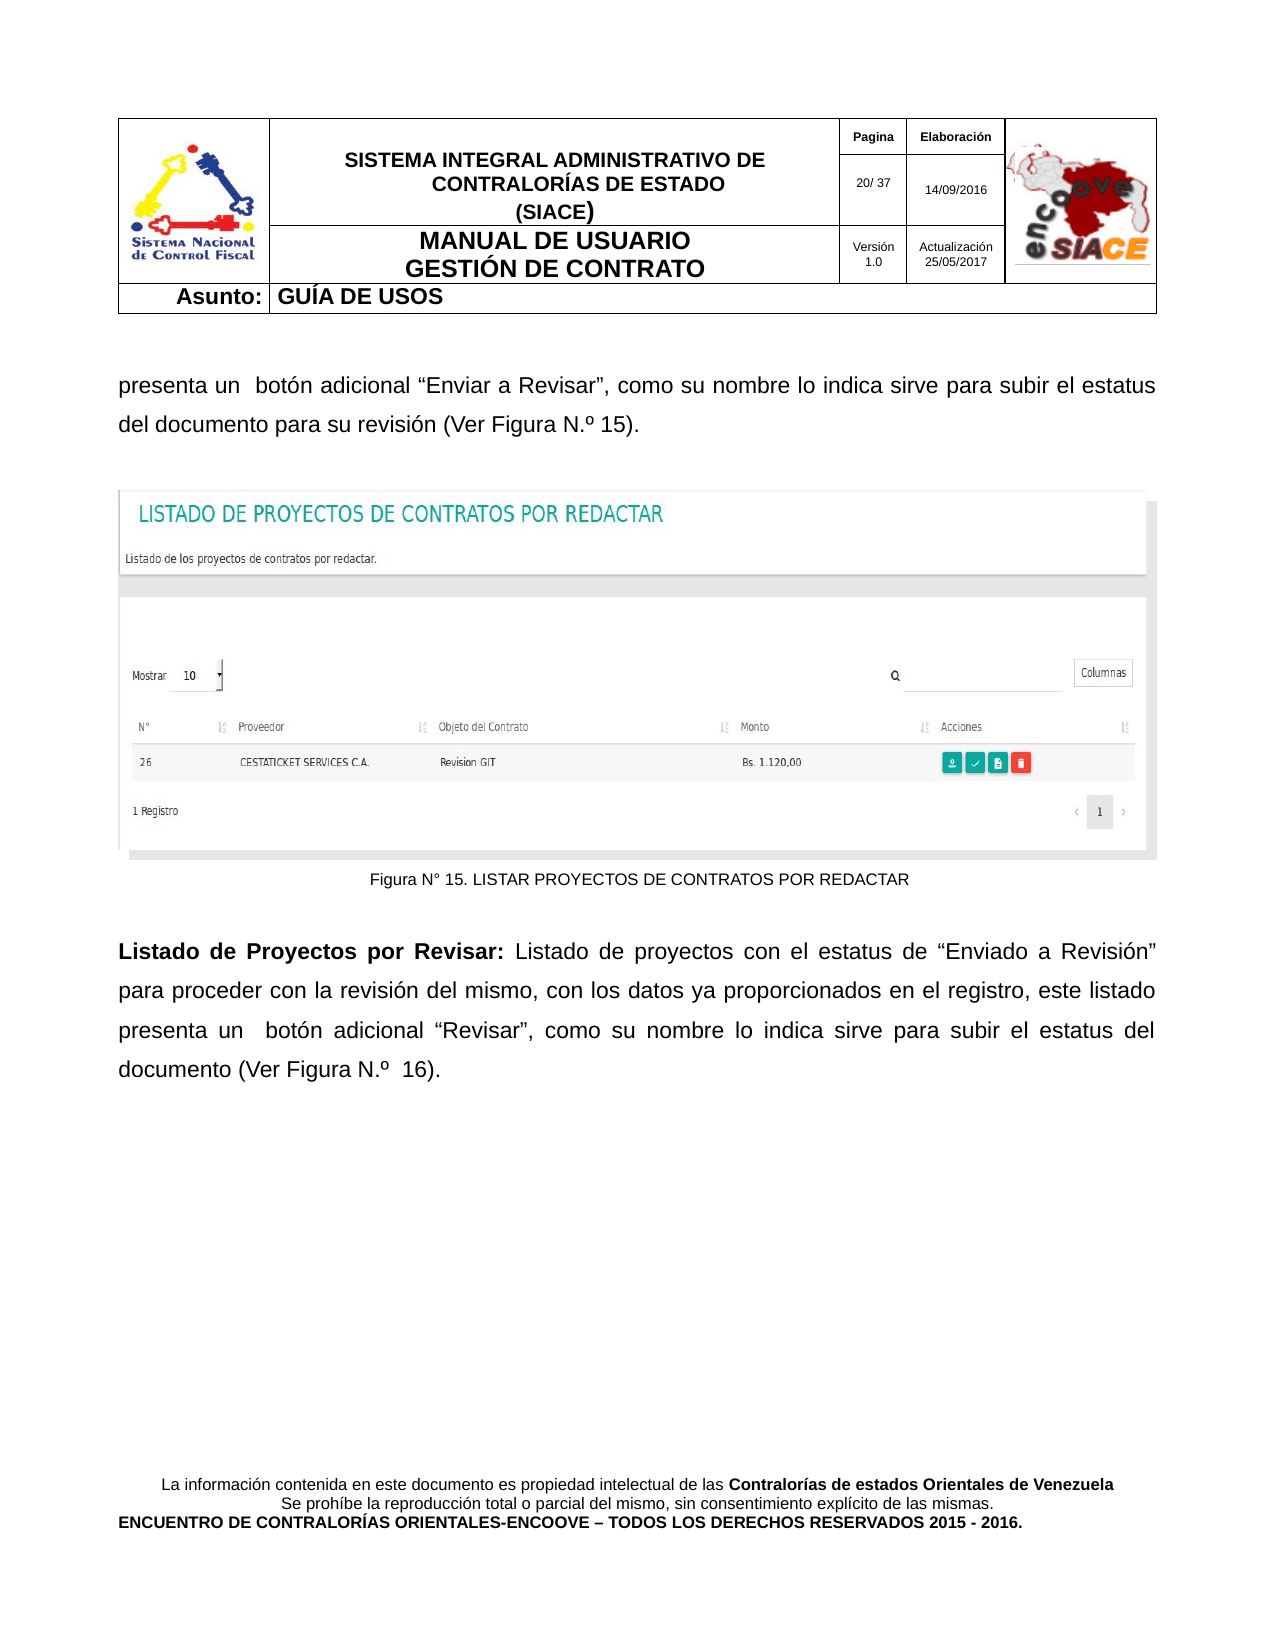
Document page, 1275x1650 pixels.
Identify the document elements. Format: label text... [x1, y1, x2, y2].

text Listado de Proyectos por Revisar: Listado de proyectos con el estatus de “Enviado a Revisión” para proceder con la revisión del mismo, con los datos ya proporcionados en el registro, este listado presenta un botón adicional “Revisar”, como su nombre lo indica sirve para subir el estatus del documento (Ver Figura N.º 16). [118, 938, 1157, 1082]
text presenta un botón adicional “Enviar a Revisar”, como su nombre lo indica sirve para subir el estatus del documento para su revisión (Ver Figura N.º 15). [118, 372, 1157, 438]
picture [118, 490, 1147, 850]
picture [1006, 140, 1151, 266]
text Figura N° 15. LISTAR PROYECTOS DE CONTRATOS POR REDACTAR [118, 850, 1157, 888]
picture [121, 140, 267, 266]
